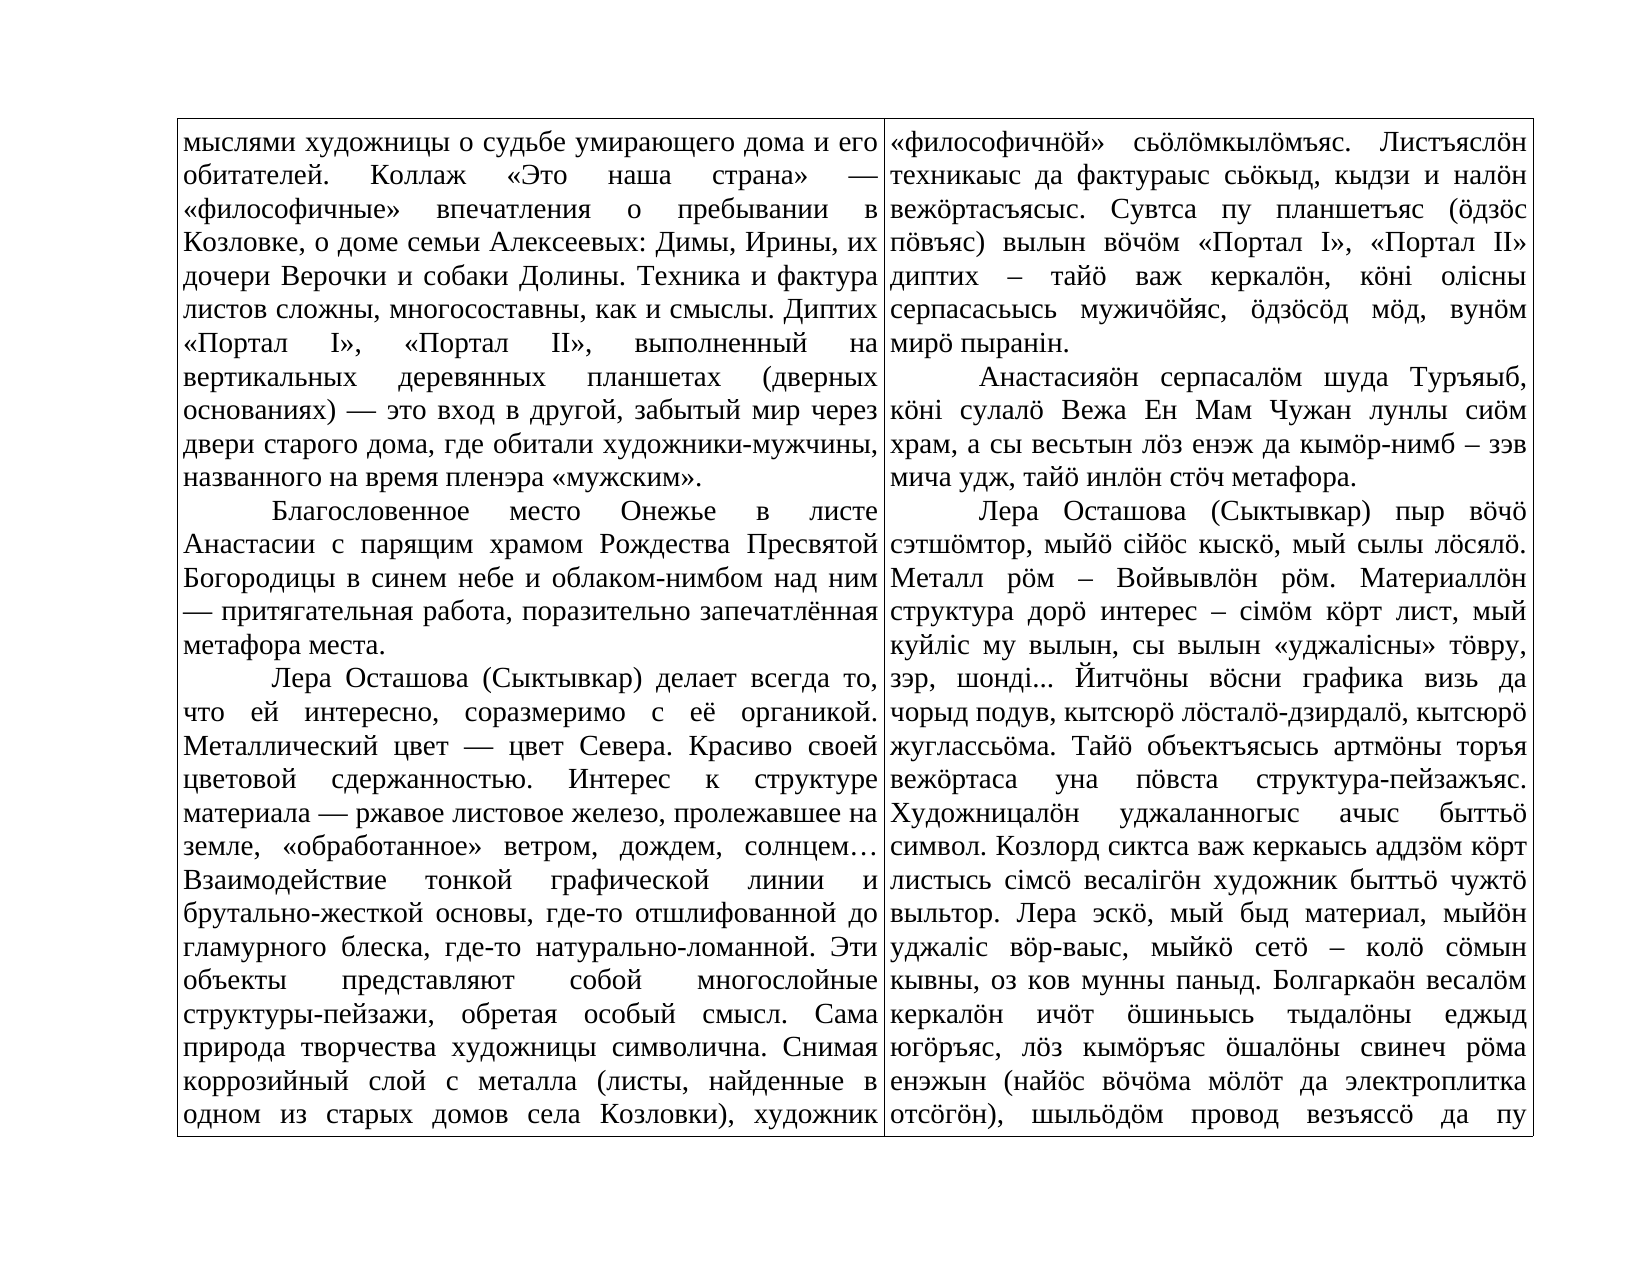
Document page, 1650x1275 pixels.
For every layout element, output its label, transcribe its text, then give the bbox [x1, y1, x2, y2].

table_header мыслями художницы о судьбе умирающего дома и его обитателей. Коллаж «Это наша страна» — «философичные» впечатления о пребывании в Козловке, о доме семьи Алексеевых: Димы, Ирины, их дочери Верочки и собаки Долины. Техника и фактура листов сложны, многосоставны, как и смыслы. Диптих «Портал І», «Портал ІІ», выполненный на вертикальных деревянных планшетах (дверных основаниях) — это вход в другой, забытый мир через двери старого дома, где обитали художники-мужчины, названного на время пленэра «мужским». Благословенное место Онежье в листе Анастасии с парящим храмом Рождества Пресвятой Богородицы в синем небе и облаком-нимбом над ним — притягательная работа, поразительно запечатлённая метафора места. Лера Осташова (Сыктывкар) делает всегда то, что ей интересно, соразмеримо с её органикой. Металлический цвет — цвет Севера. Красиво своей цветовой сдержанностью. Интерес к структуре материала — ржавое листовое железо, пролежавшее на земле, «обработанное» ветром, дождем, солнцем… Взаимодействие тонкой графической линии и брутально-жесткой основы, где-то отшлифованной до гламурного блеска, где-то натурально-ломанной. Эти объекты представляют собой многослойные структуры-пейзажи, обретая особый смысл. Сама природа творчества художницы символична. Снимая коррозийный слой с металла (листы, найденные в одном из старых домов села Козловки), художник [178, 119, 884, 1136]
table_header «философичнӧй» сьӧлӧмкылӧмъяс. Листъяслӧн техникаыс да фактураыс сьӧкыд, кыдзи и налӧн вежӧртасъясыс. Сувтса пу планшетъяс (ӧдзӧс пӧвъяс) вылын вӧчӧм «Портал І», «Портал ІІ» диптих – тайӧ важ керкалӧн, кӧні олісны серпасасьысь мужичӧйяс, ӧдзӧсӧд мӧд, вунӧм мирӧ пыранін. Анастасияӧн серпасалӧм шуда Туръяыб, кӧні сулалӧ Вежа Ен Мам Чужан лунлы сиӧм храм, а сы весьтын лӧз енэж да кымӧр-нимб – зэв мича удж, тайӧ инлӧн стӧч метафора. Лера Осташова (Сыктывкар) пыр вӧчӧ сэтшӧмтор, мыйӧ сійӧс кыскӧ, мый сылы лӧсялӧ. Металл рӧм – Войвывлӧн рӧм. Материаллӧн структура дорӧ интерес – сімӧм кӧрт лист, мый куйліс му вылын, сы вылын «уджалісны» тӧвру, зэр, шонді... Йитчӧны вӧсни графика визь да чорыд подув, кытсюрӧ лӧсталӧ-дзирдалӧ, кытсюрӧ жуглассьӧма. Тайӧ объектъясысь артмӧны торъя вежӧртаса уна пӧвста структура-пейзажъяс. Художницалӧн уджаланногыс ачыс быттьӧ символ. Козлорд сиктса важ керкаысь аддзӧм кӧрт листысь сімсӧ весалігӧн художник быттьӧ чужтӧ выльтор. Лера эскӧ, мый быд материал, мыйӧн уджаліс вӧр-ваыс, мыйкӧ сетӧ – колӧ сӧмын кывны, оз ков мунны паныд. Болгаркаӧн весалӧм керкалӧн ичӧт ӧшиньысь тыдалӧны еджыд югӧръяс, лӧз кымӧръяс ӧшалӧны свинеч рӧма енэжын (найӧс вӧчӧма мӧлӧт да электроплитка отсӧгӧн), шыльӧдӧм провод везъяссӧ да пу [885, 119, 1533, 1136]
